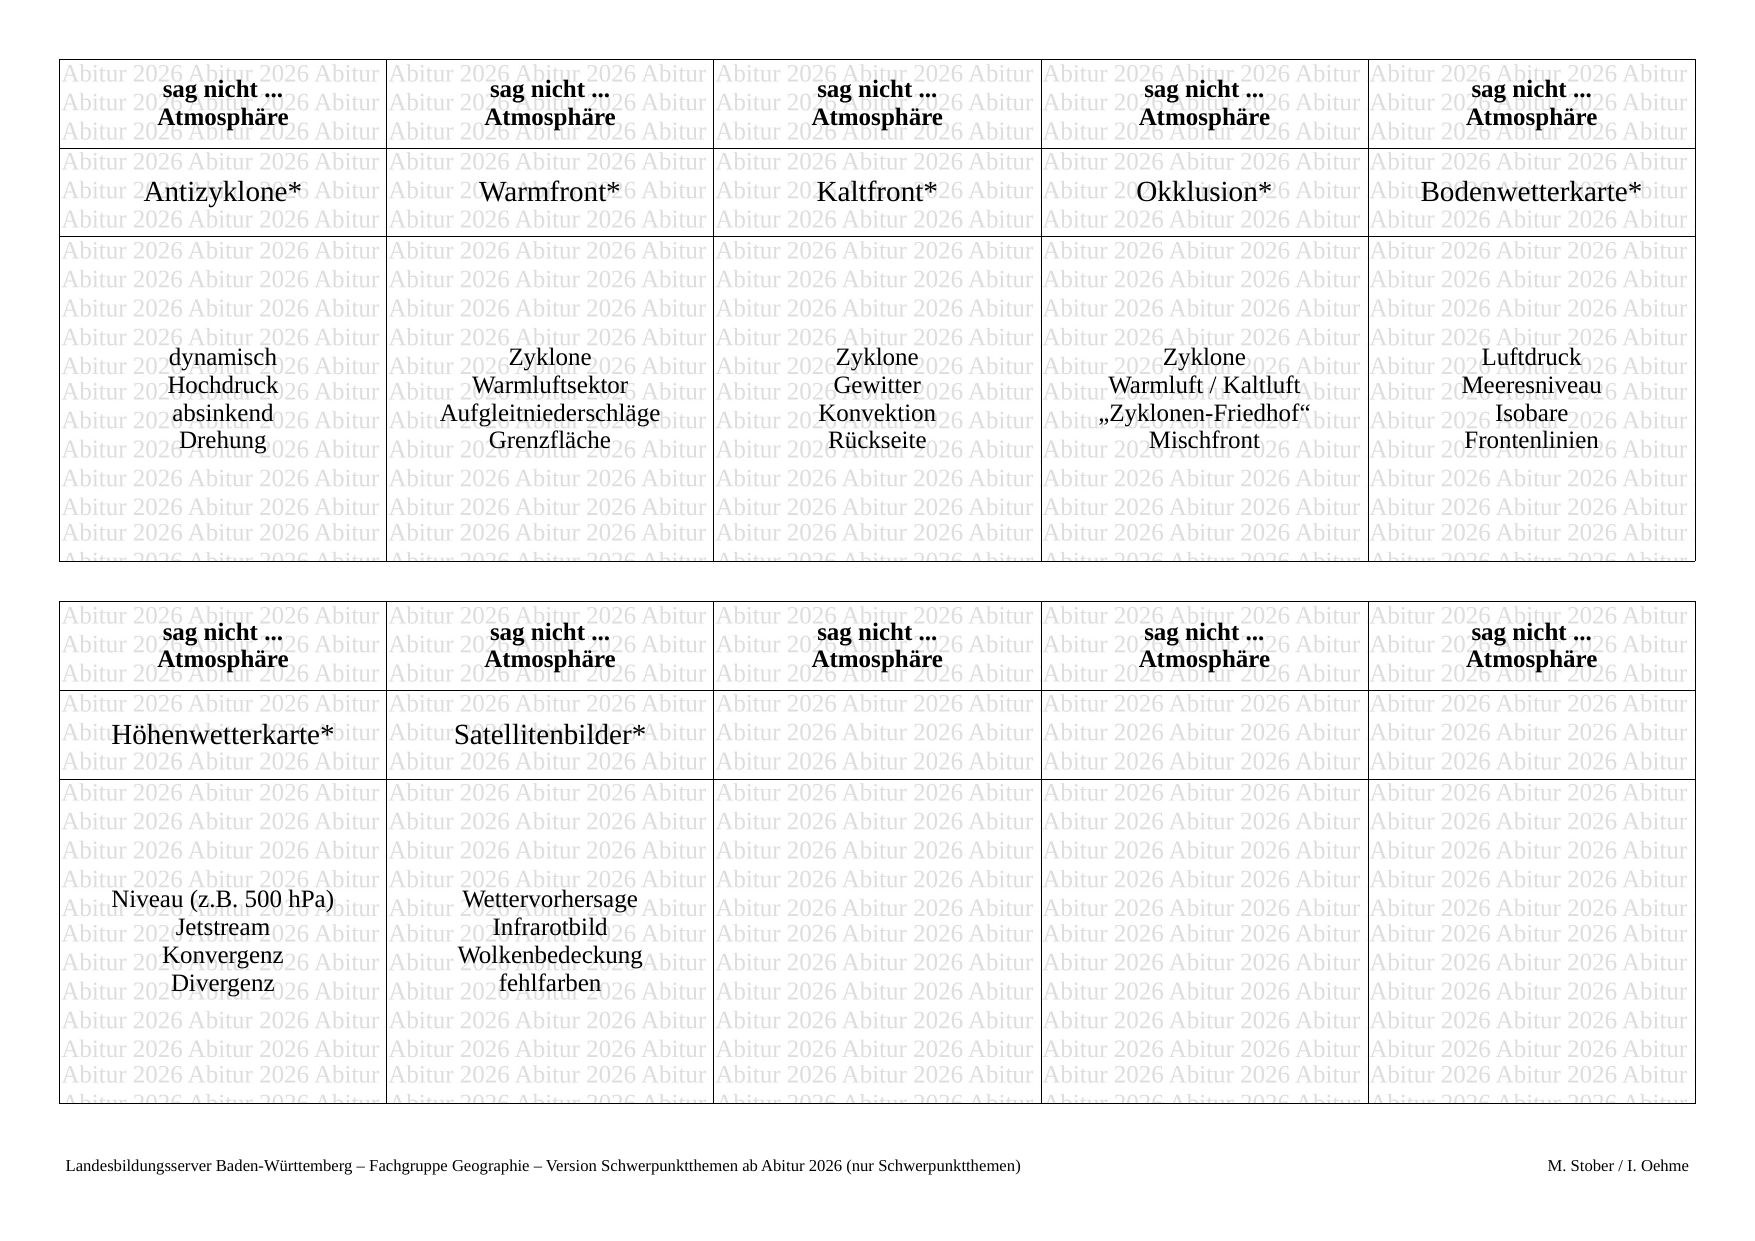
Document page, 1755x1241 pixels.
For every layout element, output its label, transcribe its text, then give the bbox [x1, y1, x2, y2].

table_cell Warmfront* [387, 149, 713, 236]
table_cell Zyklone Warmluft / Kaltluft „Zyklonen-Friedhof“ Mischfront [1042, 237, 1368, 561]
table_header sag nicht ... Atmosphäre [1042, 602, 1368, 690]
table_cell [1369, 780, 1695, 1103]
table_cell [1369, 691, 1695, 778]
table_cell dynamisch Hochdruck absinkend Drehung [60, 237, 386, 561]
table_header sag nicht ... Atmosphäre [60, 60, 386, 148]
table_cell Zyklone Warmluftsektor Aufgleitniederschläge Grenzfläche [387, 237, 713, 561]
table_cell Höhenwetterkarte* [60, 691, 386, 778]
table_cell Luftdruck Meeresniveau Isobare Frontenlinien [1369, 237, 1695, 561]
table_cell Kaltfront* [714, 149, 1041, 236]
table_cell Okklusion* [1042, 149, 1368, 236]
table_cell [714, 691, 1041, 778]
table_cell [1042, 780, 1368, 1103]
table_header sag nicht ... Atmosphäre [1369, 602, 1695, 690]
table_header sag nicht ... Atmosphäre [387, 602, 713, 690]
table_header sag nicht ... Atmosphäre [1042, 60, 1368, 148]
table_header sag nicht ... Atmosphäre [714, 60, 1041, 148]
table_cell Antizyklone* [60, 149, 386, 236]
table_cell [714, 780, 1041, 1103]
table_cell Zyklone Gewitter Konvektion Rückseite [714, 237, 1041, 561]
table_cell Niveau (z.B. 500 hPa) Jetstream Konvergenz Divergenz [60, 780, 386, 1103]
table_header sag nicht ... Atmosphäre [1369, 60, 1695, 148]
table_header sag nicht ... Atmosphäre [714, 602, 1041, 690]
table_cell Bodenwetterkarte* [1369, 149, 1695, 236]
table_cell Wettervorhersage Infrarotbild Wolkenbedeckung fehlfarben [387, 780, 713, 1103]
table_cell Satellitenbilder* [387, 691, 713, 778]
table_header sag nicht ... Atmosphäre [387, 60, 713, 148]
table_header sag nicht ... Atmosphäre [60, 602, 386, 690]
table_cell [1042, 691, 1368, 778]
